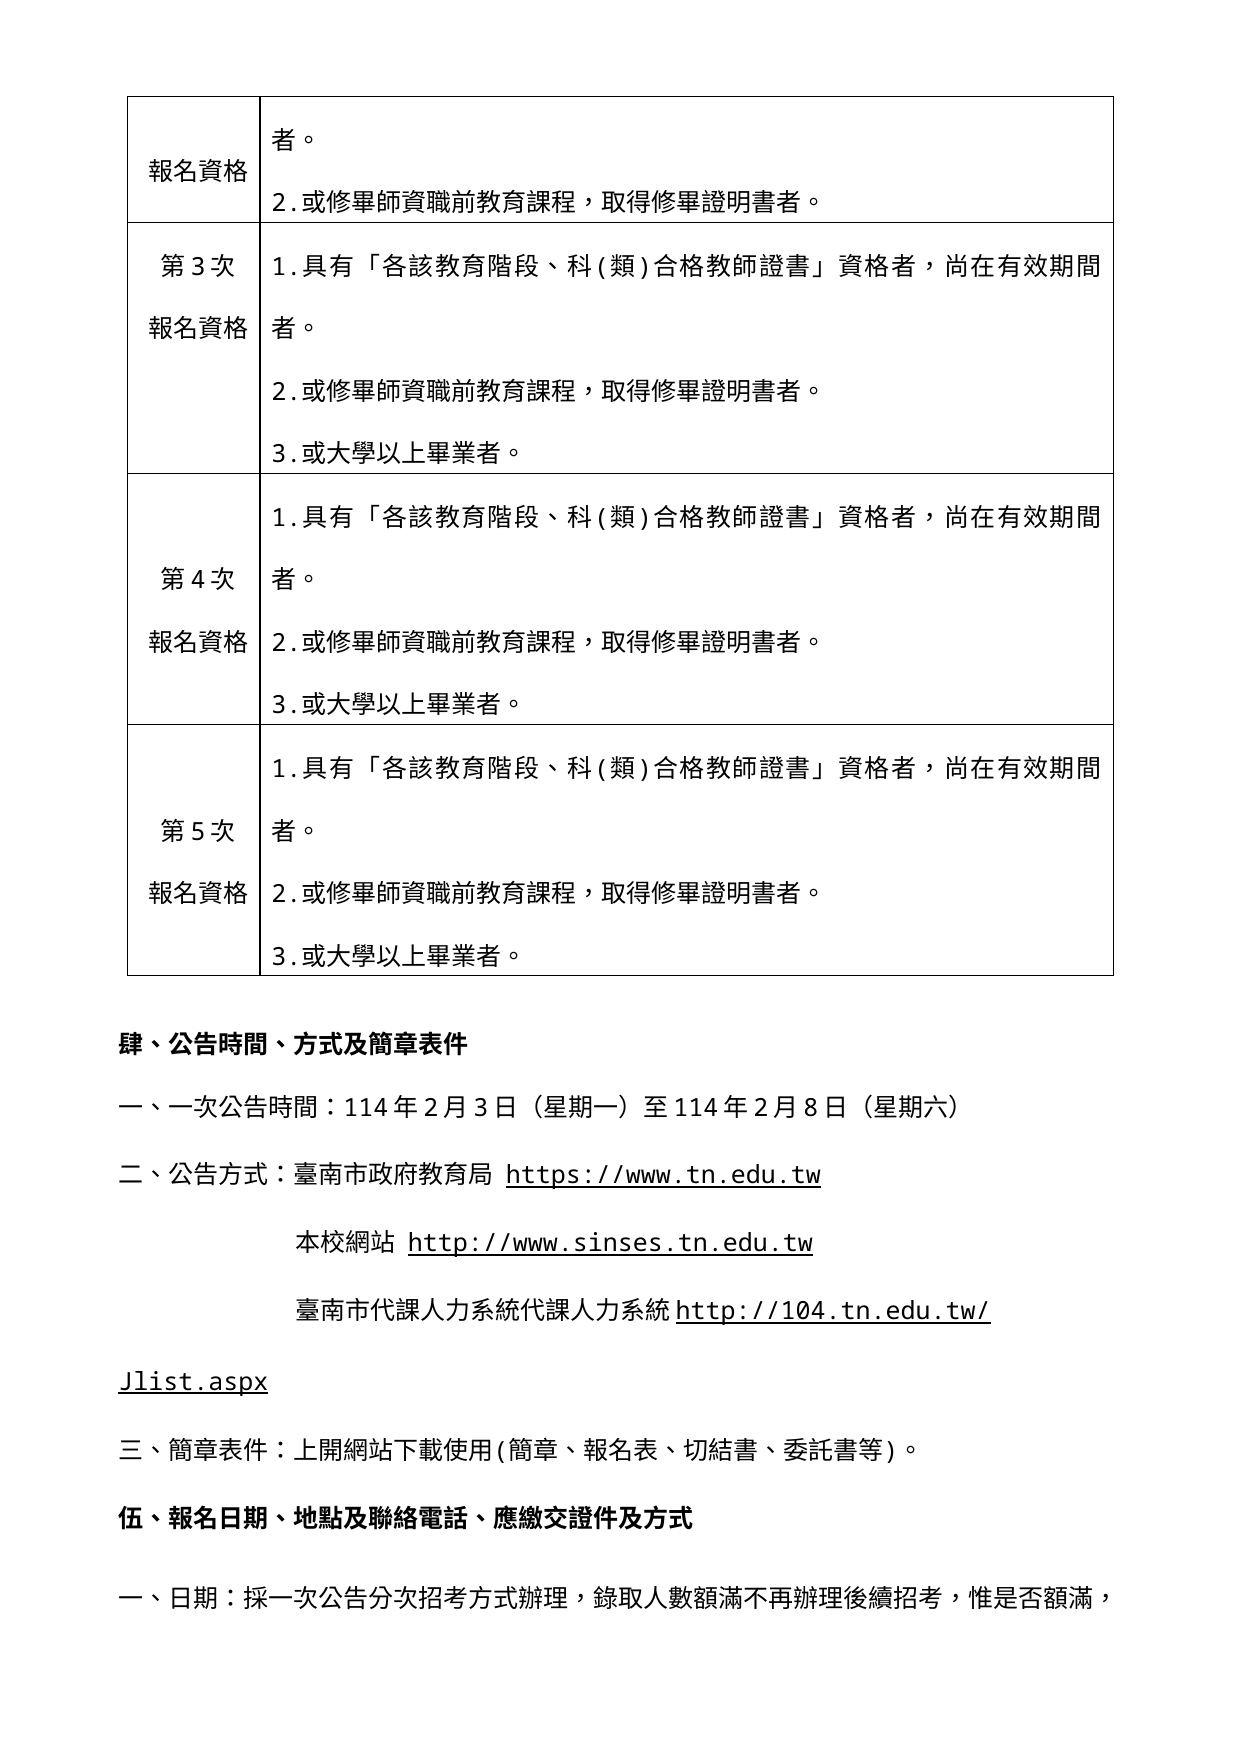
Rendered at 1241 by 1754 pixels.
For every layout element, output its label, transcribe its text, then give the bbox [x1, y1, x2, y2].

text 一、日期：採一次公告分次招考方式辦理，錄取人數額滿不再辦理後續招考，惟是否額滿， [118, 1555, 1122, 1618]
table_cell 第3次 報名資格 [128, 223, 259, 473]
text 伍、報名日期、地點及聯絡電話、應繳交證件及方式 [118, 1474, 1122, 1537]
table_cell 報名資格 [128, 97, 259, 222]
text 本校網站 http://www.sinses.tn.edu.tw [295, 1199, 1122, 1262]
text 臺南市代課人力系統代課人力系統http://104.tn.edu.tw/Jlist.aspx [118, 1267, 1122, 1402]
table_cell 1.具有「各該教育階段、科(類)合格教師證書」資格者，尚在有效期間者。 2.或修畢師資職前教育課程，取得修畢證明書者。 3.或大學以上畢業者。 [261, 725, 1113, 975]
table_cell 第5次 報名資格 [128, 725, 259, 975]
text 肆、公告時間、方式及簡章表件 [118, 1001, 1122, 1063]
table_cell 1.具有「各該教育階段、科(類)合格教師證書」資格者，尚在有效期間者。 2.或修畢師資職前教育課程，取得修畢證明書者。 3.或大學以上畢業者。 [261, 223, 1113, 473]
table_cell 第4次 報名資格 [128, 474, 259, 724]
text 三、簡章表件：上開網站下載使用(簡章、報名表、切結書、委託書等)。 [118, 1407, 1122, 1469]
text 二、公告方式：臺南市政府教育局 https://www.tn.edu.tw [118, 1131, 1122, 1194]
table_cell 者。 2.或修畢師資職前教育課程，取得修畢證明書者。 [261, 97, 1113, 222]
table_cell 1.具有「各該教育階段、科(類)合格教師證書」資格者，尚在有效期間者。 2.或修畢師資職前教育課程，取得修畢證明書者。 3.或大學以上畢業者。 [261, 474, 1113, 724]
text 一、一次公告時間：114年2月3日（星期一）至114年2月8日（星期六） [118, 1063, 1122, 1126]
